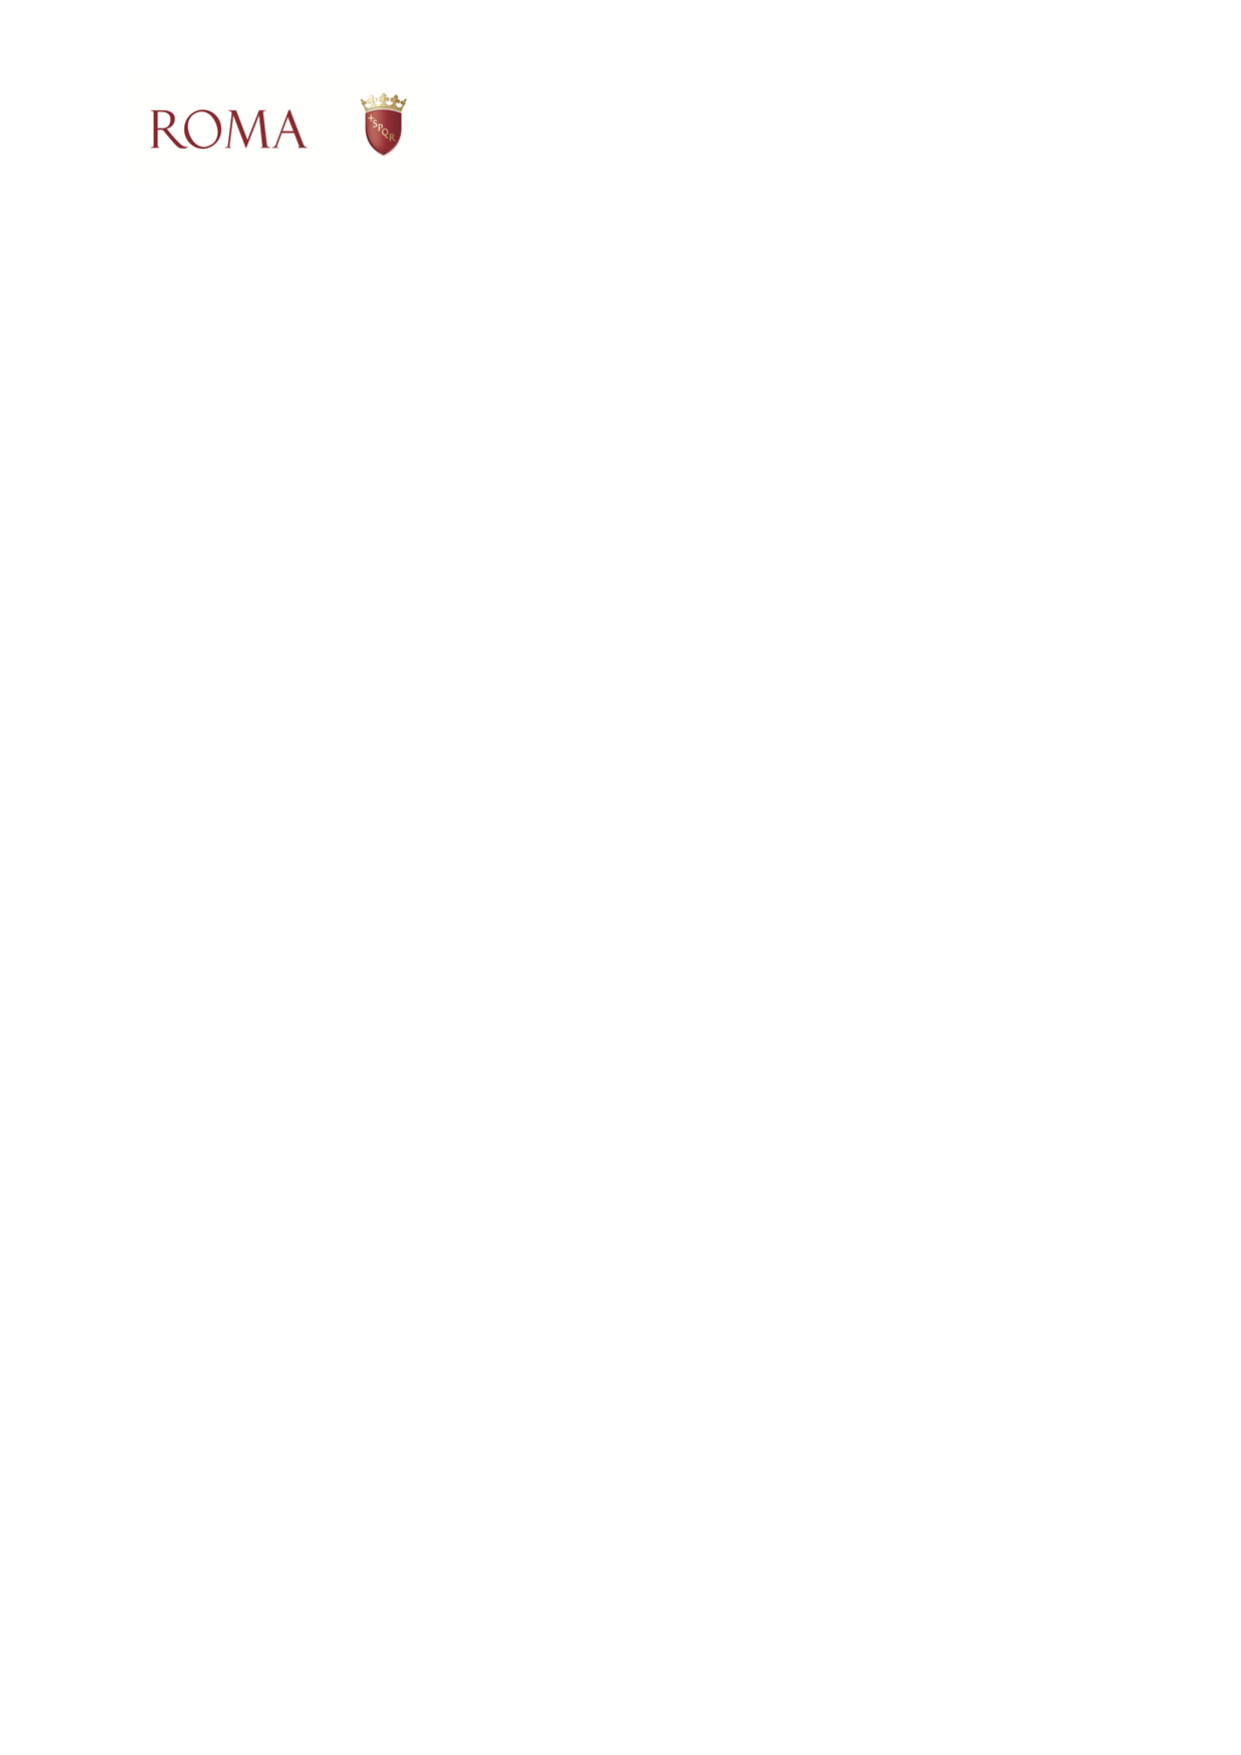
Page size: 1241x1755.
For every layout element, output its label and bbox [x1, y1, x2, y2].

picture [118, 73, 439, 185]
